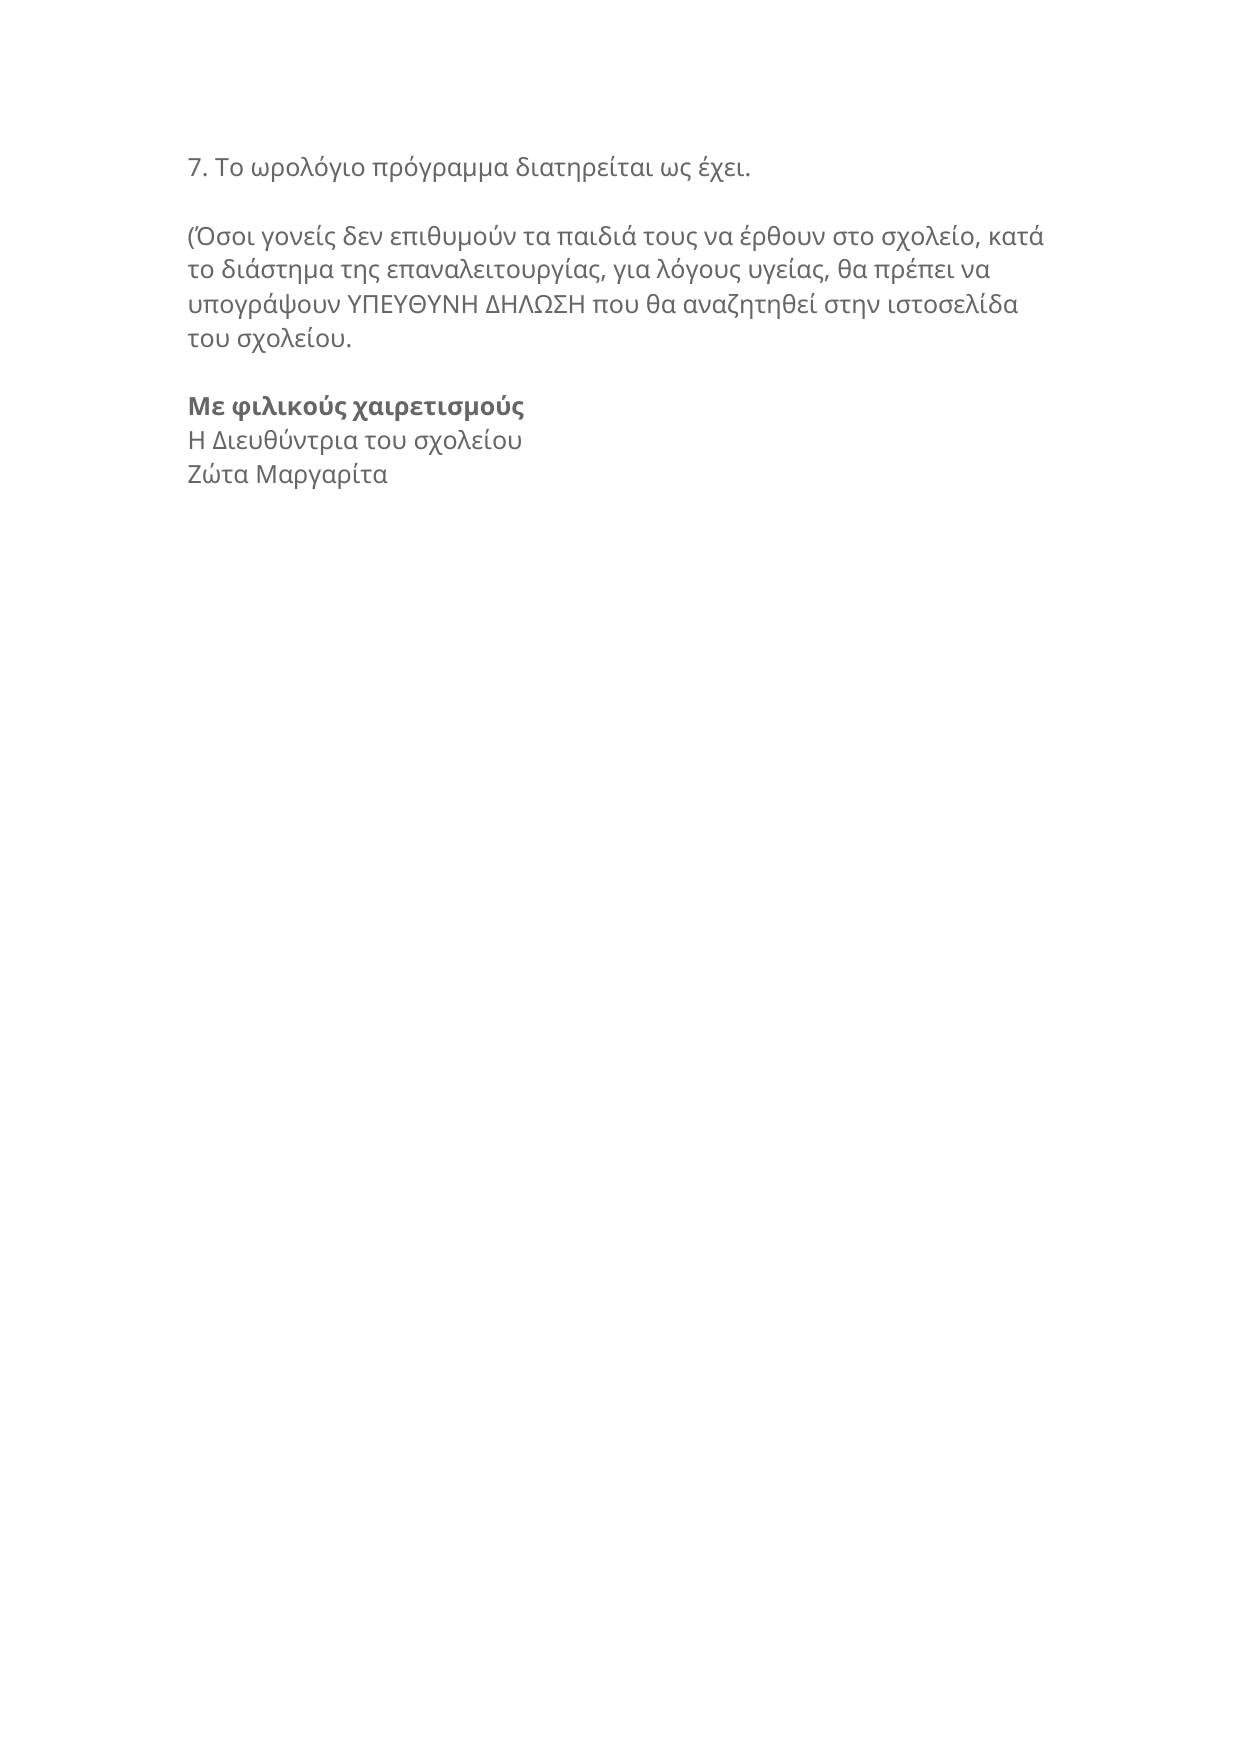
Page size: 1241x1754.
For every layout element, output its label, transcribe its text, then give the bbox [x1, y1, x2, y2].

text 7. Το ωρολόγιο πρόγραμμα διατηρείται ως έχει. (Όσοι γονείς δεν επιθυμούν τα παιδιά τους να έρθουν στο σχολείο, κατά το διάστημα της επαναλειτουργίας, για λόγους υγείας, θα πρέπει να υπογράψουν ΥΠΕΥΘΥΝΗ ΔΗΛΩΣΗ που θα αναζητηθεί στην ιστοσελίδα του σχολείου. Με φιλικούς χαιρετισμούς Η Διευθύντρια του σχολείου [187, 150, 1053, 457]
text Ζώτα Μαργαρίτα [187, 457, 1053, 491]
